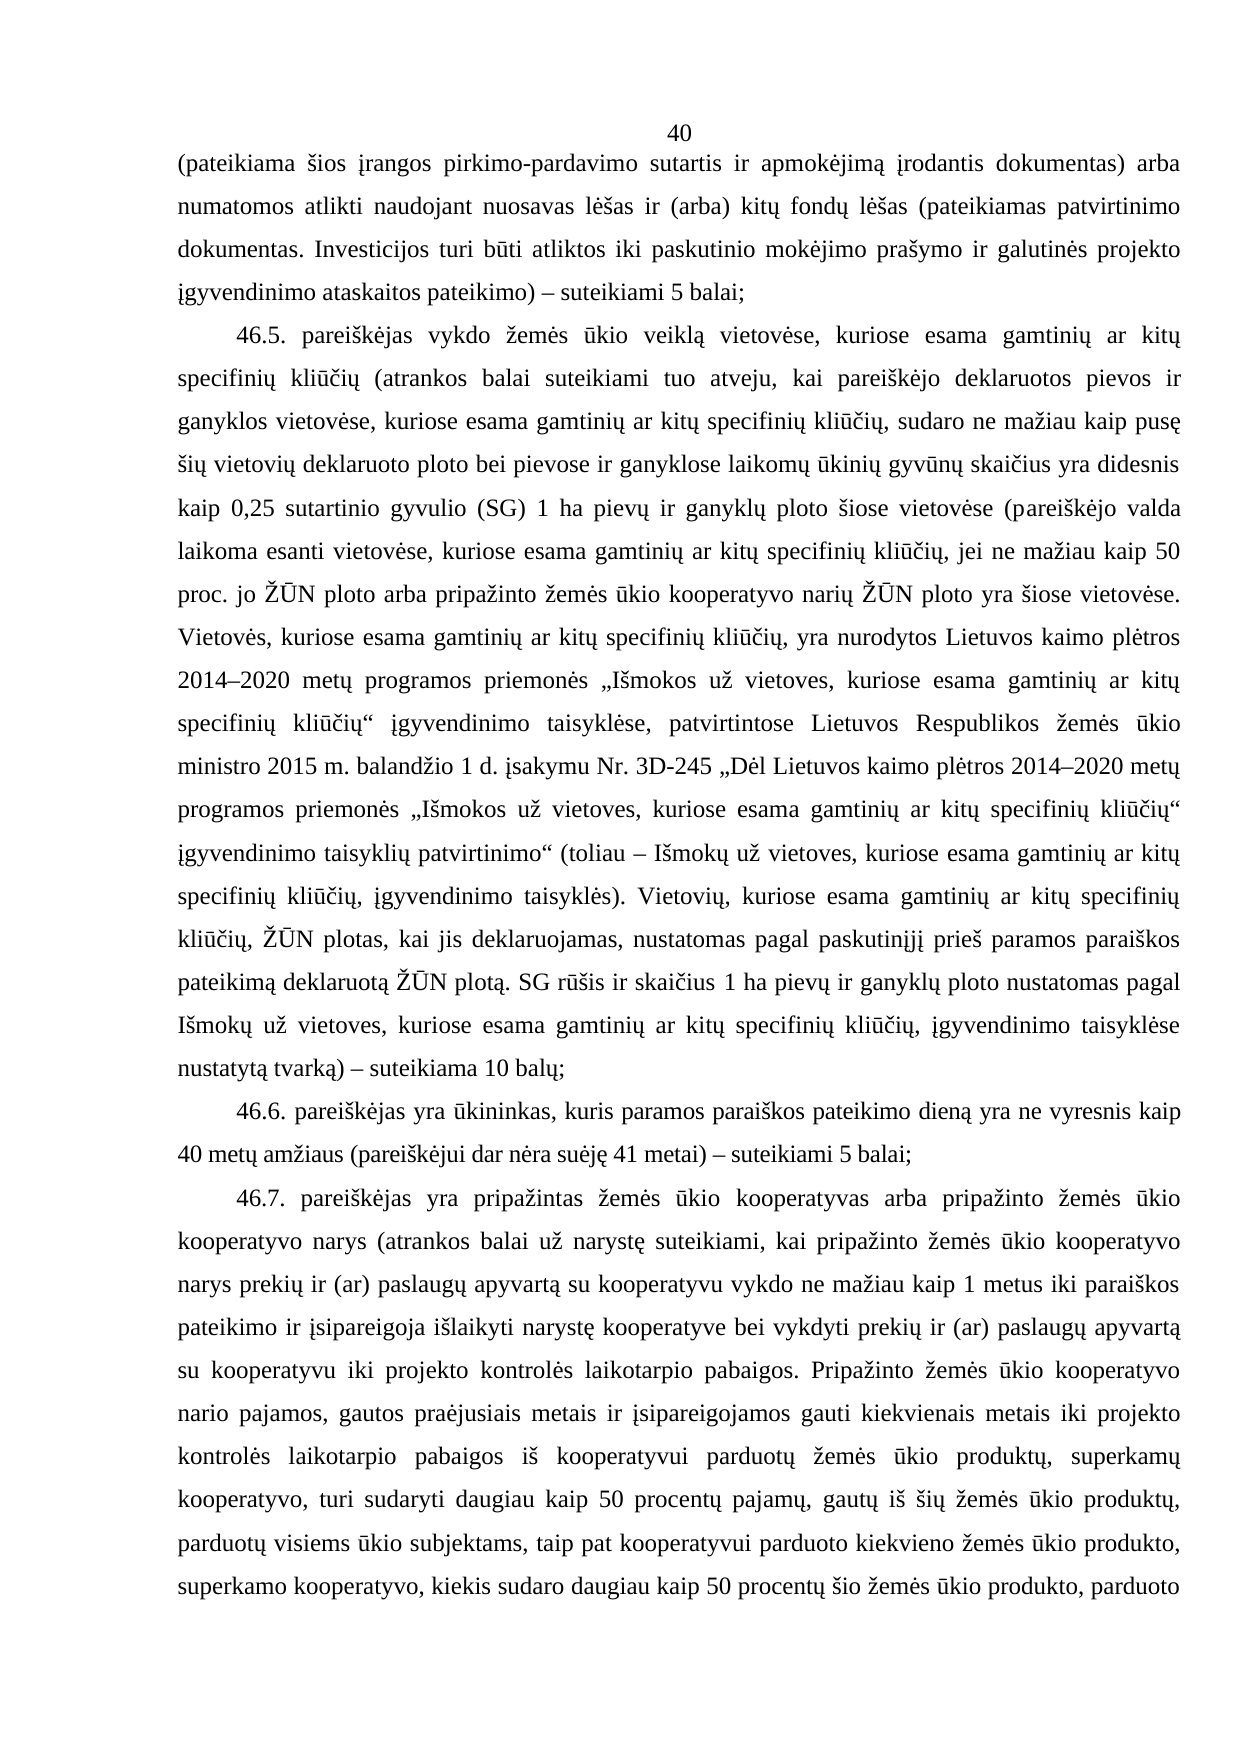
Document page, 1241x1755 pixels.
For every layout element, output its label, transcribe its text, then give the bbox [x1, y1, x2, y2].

text 46.6. pareiškėjas yra ūkininkas, kuris paramos paraiškos pateikimo dieną yra ne vyresnis kaip 40 metų amžiaus (pareiškėjui dar nėra suėję 41 metai) – suteikiami 5 balai; [177, 1096, 1181, 1168]
text 46.5. pareiškėjas vykdo žemės ūkio veiklą vietovėse, kuriose esama gamtinių ar kitų specifinių kliūčių (atrankos balai suteikiami tuo atveju, kai pareiškėjo deklaruotos pievos ir ganyklos vietovėse, kuriose esama gamtinių ar kitų specifinių kliūčių, sudaro ne mažiau kaip pusę šių vietovių deklaruoto ploto bei pievose ir ganyklose laikomų ūkinių gyvūnų skaičius yra didesnis kaip 0,25 sutartinio gyvulio (SG) 1 ha pievų ir ganyklų ploto šiose vietovėse (pareiškėjo valda laikoma esanti vietovėse, kuriose esama gamtinių ar kitų specifinių kliūčių, jei ne mažiau kaip 50 proc. jo ŽŪN ploto arba pripažinto žemės ūkio kooperatyvo narių ŽŪN ploto yra šiose vietovėse. Vietovės, kuriose esama gamtinių ar kitų specifinių kliūčių, yra nurodytos Lietuvos kaimo plėtros 2014–2020 metų programos priemonės „Išmokos už vietoves, kuriose esama gamtinių ar kitų specifinių kliūčių“ įgyvendinimo taisyklėse, patvirtintose Lietuvos Respublikos žemės ūkio ministro 2015 m. balandžio 1 d. įsakymu Nr. 3D-245 „Dėl Lietuvos kaimo plėtros 2014–2020 metų programos priemonės „Išmokos už vietoves, kuriose esama gamtinių ar kitų specifinių kliūčių“ įgyvendinimo taisyklių patvirtinimo“ (toliau – Išmokų už vietoves, kuriose esama gamtinių ar kitų specifinių kliūčių, įgyvendinimo taisyklės). Vietovių, kuriose esama gamtinių ar kitų specifinių kliūčių, ŽŪN plotas, kai jis deklaruojamas, nustatomas pagal paskutinįjį prieš paramos paraiškos pateikimą deklaruotą ŽŪN plotą. SG rūšis ir skaičius 1 ha pievų ir ganyklų ploto nustatomas pagal Išmokų už vietoves, kuriose esama gamtinių ar kitų specifinių kliūčių, įgyvendinimo taisyklėse nustatytą tvarką) – suteikiama 10 balų; [177, 320, 1181, 1082]
text 46.7. pareiškėjas yra pripažintas žemės ūkio kooperatyvas arba pripažinto žemės ūkio kooperatyvo narys (atrankos balai už narystę suteikiami, kai pripažinto žemės ūkio kooperatyvo narys prekių ir (ar) paslaugų apyvartą su kooperatyvu vykdo ne mažiau kaip 1 metus iki paraiškos pateikimo ir įsipareigoja išlaikyti narystę kooperatyve bei vykdyti prekių ir (ar) paslaugų apyvartą su kooperatyvu iki projekto kontrolės laikotarpio pabaigos. Pripažinto žemės ūkio kooperatyvo nario pajamos, gautos praėjusiais metais ir įsipareigojamos gauti kiekvienais metais iki projekto kontrolės laikotarpio pabaigos iš kooperatyvui parduotų žemės ūkio produktų, superkamų kooperatyvo, turi sudaryti daugiau kaip 50 procentų pajamų, gautų iš šių žemės ūkio produktų, parduotų visiems ūkio subjektams, taip pat kooperatyvui parduoto kiekvieno žemės ūkio produkto, superkamo kooperatyvo, kiekis sudaro daugiau kaip 50 procentų šio žemės ūkio produkto, parduoto [177, 1183, 1181, 1599]
text (pateikiama šios įrangos pirkimo-pardavimo sutartis ir apmokėjimą įrodantis dokumentas) arba numatomos atlikti naudojant nuosavas lėšas ir (arba) kitų fondų lėšas (pateikiamas patvirtinimo dokumentas. Investicijos turi būti atliktos iki paskutinio mokėjimo prašymo ir galutinės projekto įgyvendinimo ataskaitos pateikimo) – suteikiami 5 balai; [177, 148, 1181, 306]
